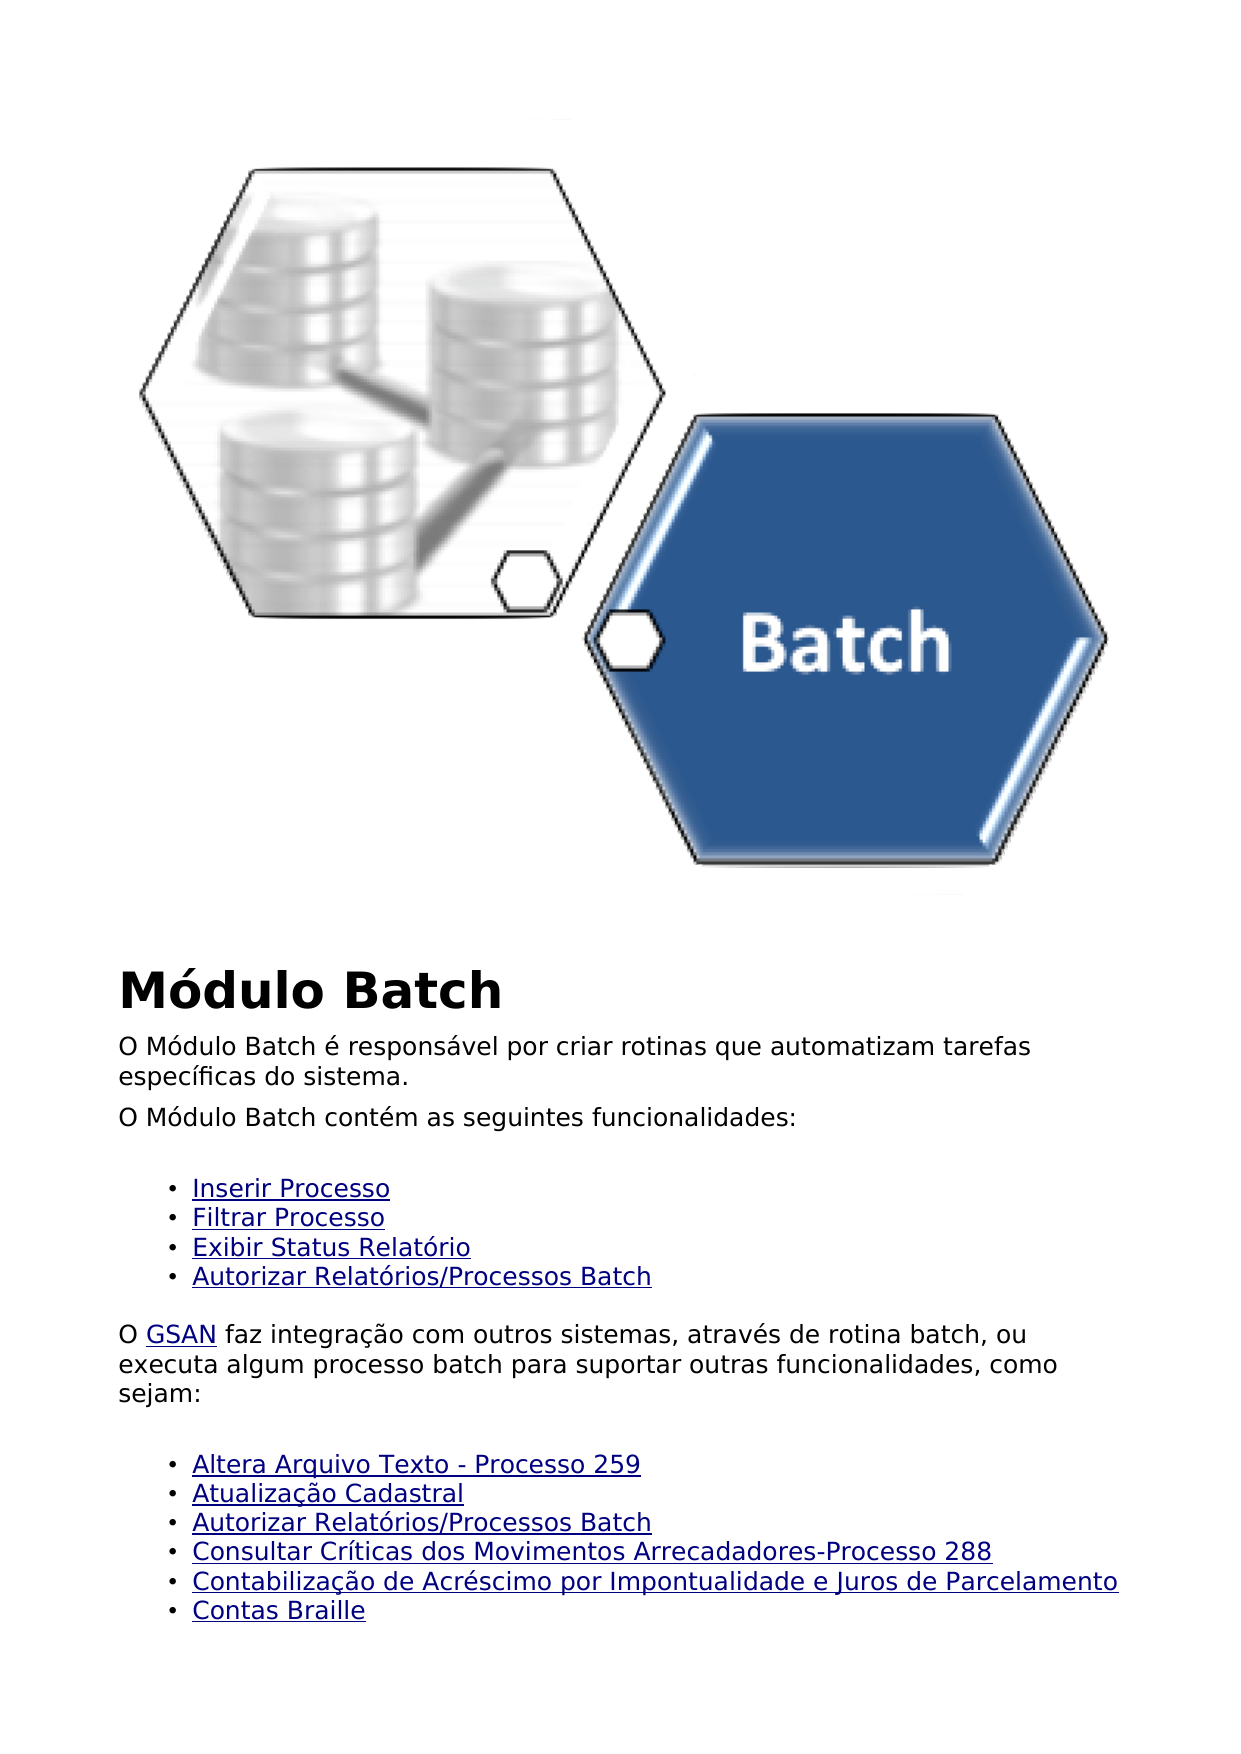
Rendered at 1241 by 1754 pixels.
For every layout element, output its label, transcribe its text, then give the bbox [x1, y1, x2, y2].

list Contabilização de Acréscimo por Impontualidade e Juros de Parcelamento [177, 1567, 1122, 1596]
text O GSAN faz integração com outros sistemas, através de rotina batch, ou executa algum processo batch para suportar outras funcionalidades, como sejam: [118, 1321, 1122, 1408]
list Filtrar Processo [177, 1204, 1122, 1233]
list Inserir Processo [177, 1174, 1122, 1204]
list Altera Arquivo Texto - Processo 259 [177, 1450, 1122, 1479]
subtitle Módulo Batch [118, 962, 1122, 1020]
list Exibir Status Relatório [177, 1233, 1122, 1262]
picture [118, 118, 1123, 896]
list Contas Braille [177, 1596, 1122, 1625]
list Autorizar Relatórios/Processos Batch [177, 1508, 1122, 1538]
text O Módulo Batch contém as seguintes funcionalidades: [118, 1103, 1122, 1132]
text O Módulo Batch é responsável por criar rotinas que automatizam tarefas específicas do sistema. [118, 1032, 1122, 1091]
list Atualização Cadastral [177, 1479, 1122, 1508]
list Autorizar Relatórios/Processos Batch [177, 1262, 1122, 1291]
list Consultar Críticas dos Movimentos Arrecadadores-Processo 288 [177, 1538, 1122, 1567]
